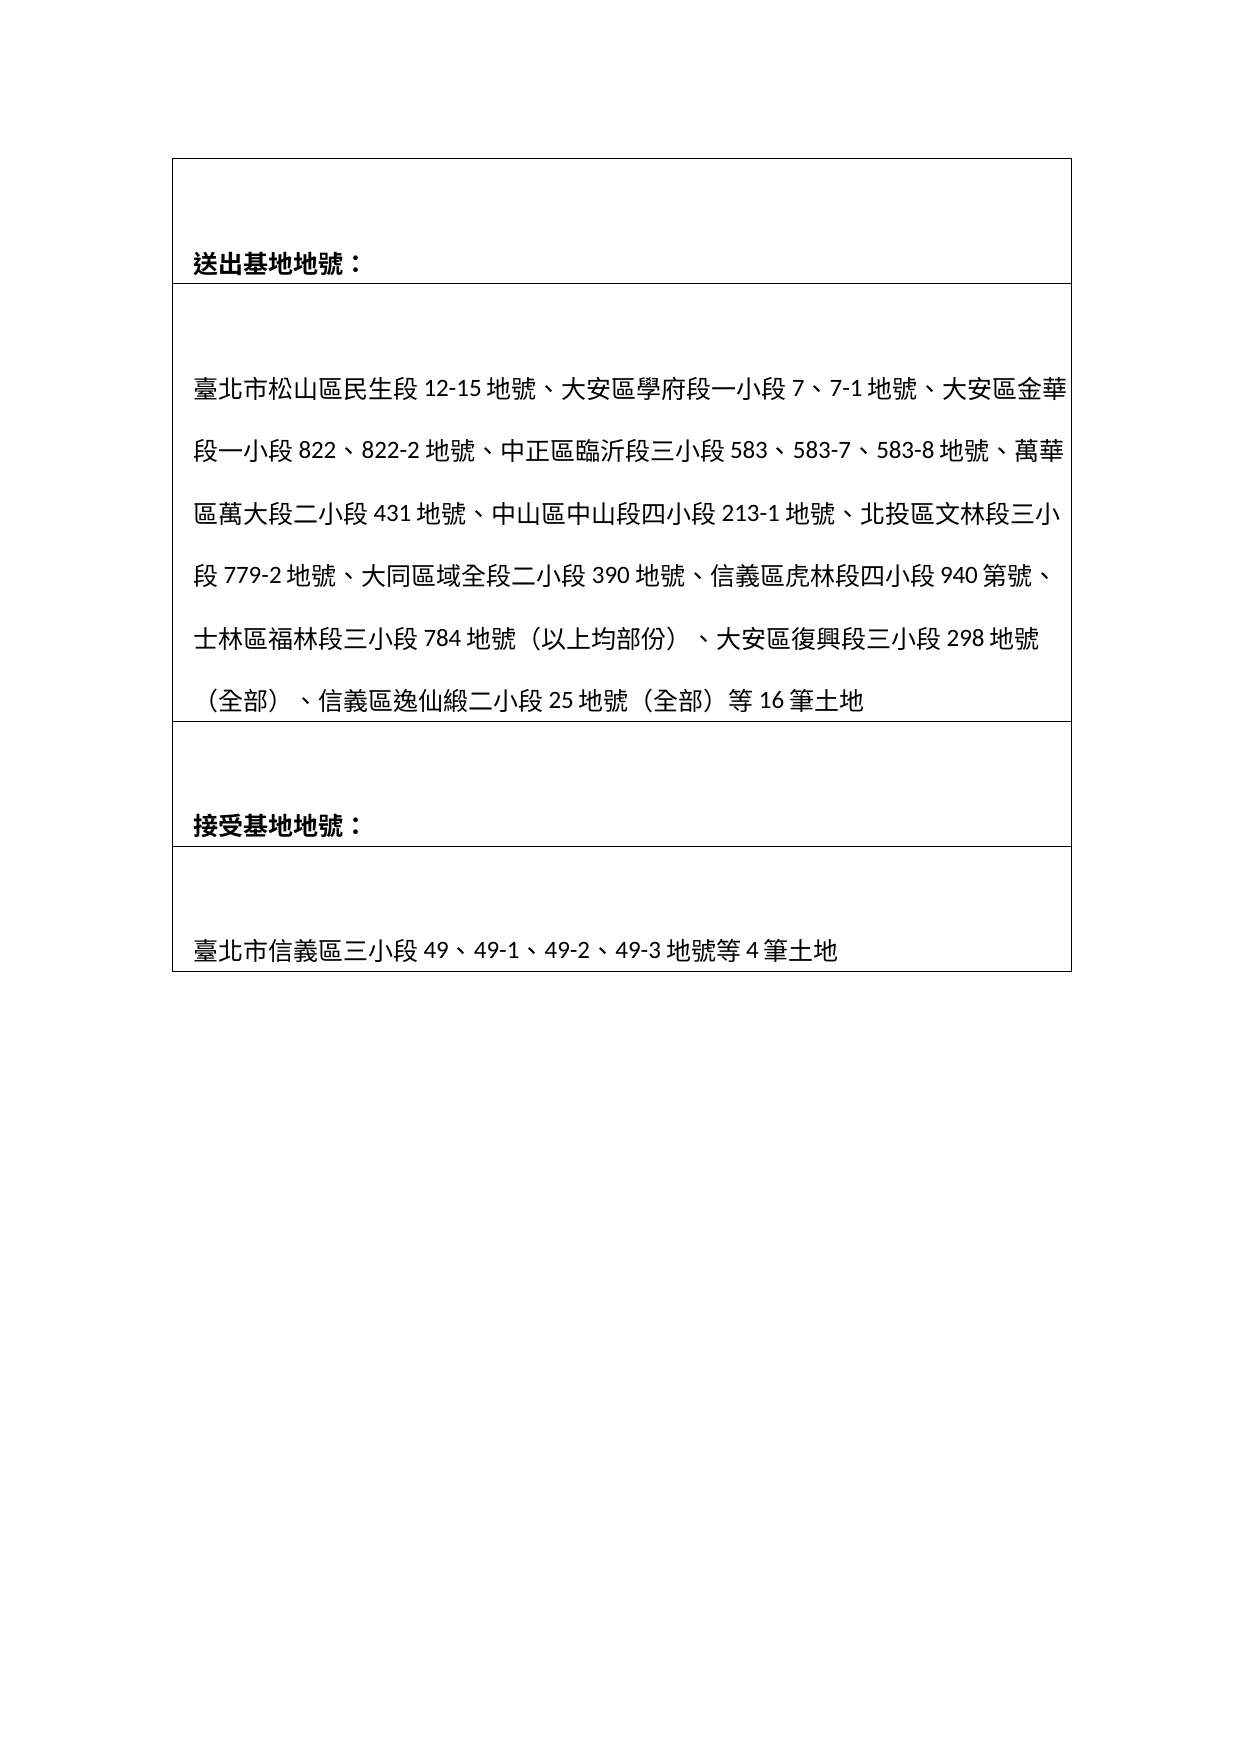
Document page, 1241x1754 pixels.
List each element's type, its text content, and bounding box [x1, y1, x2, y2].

table_header 送出基地地號： [173, 159, 1071, 283]
table_cell 接受基地地號： [173, 722, 1071, 846]
table_cell 臺北市信義區三小段49、49-1、49-2、49-3地號等4筆土地 [173, 847, 1071, 971]
table_cell 臺北市松山區民生段12-15地號、大安區學府段一小段7、7-1地號、大安區金華段一小段822、822-2地號、中正區臨沂段三小段583、583-7、583-8地號、萬華區萬大段二小段431地號、中山區中山段四小段213-1地號、北投區文林段三小段779-2地號、大同區域全段二小段390地號、信義區虎林段四小段940第號、士林區福林段三小段784地號（以上均部份）、大安區復興段三小段298地號（全部）、信義區逸仙緞二小段25地號（全部）等16筆土地 [173, 284, 1071, 721]
